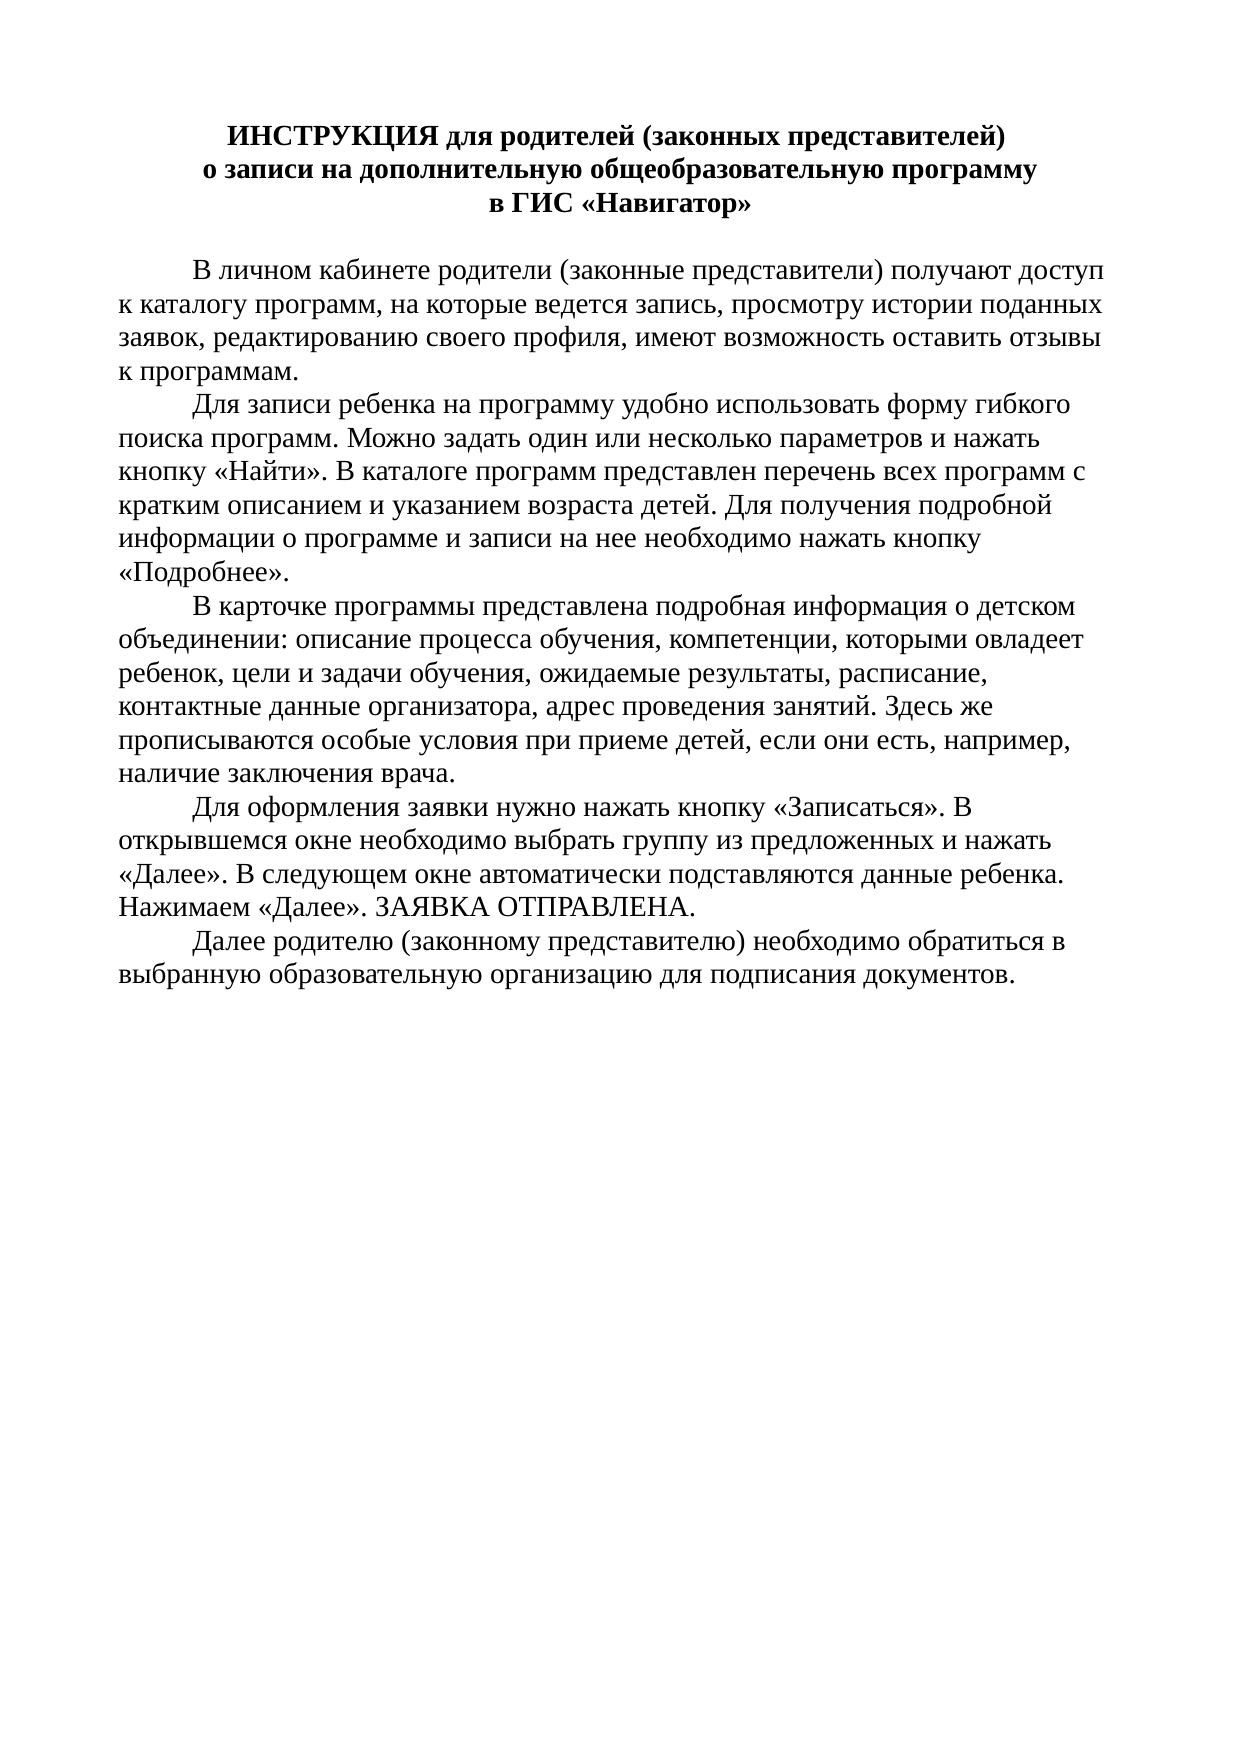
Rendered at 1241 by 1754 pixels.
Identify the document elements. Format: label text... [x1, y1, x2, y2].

text Далее родителю (законному представителю) необходимо обратиться в выбранную образовательную организацию для подписания документов. [118, 923, 1122, 990]
text Для оформления заявки нужно нажать кнопку «Записаться». В открывшемся окне необходимо выбрать группу из предложенных и нажать «Далее». В следующем окне автоматически подставляются данные ребенка. Нажимаем «Далее». ЗАЯВКА ОТПРАВЛЕНА. [118, 789, 1122, 923]
text ИНСТРУКЦИЯ для родителей (законных представителей) [118, 118, 1122, 152]
text В карточке программы представлена подробная информация о детском объединении: описание процесса обучения, компетенции, которыми овладеет ребенок, цели и задачи обучения, ожидаемые результаты, расписание, контактные данные организатора, адрес проведения занятий. Здесь же прописываются особые условия при приеме детей, если они есть, например, наличие заключения врача. [118, 588, 1122, 789]
text о записи на дополнительную общеобразовательную программу [118, 152, 1122, 185]
text в ГИС «Навигатор» [118, 185, 1122, 219]
text Для записи ребенка на программу удобно использовать форму гибкого поиска программ. Можно задать один или несколько параметров и нажать кнопку «Найти». В каталоге программ представлен перечень всех программ с кратким описанием и указанием возраста детей. Для получения подробной информации о программе и записи на нее необходимо нажать кнопку «Подробнее». [118, 386, 1122, 588]
text В личном кабинете родители (законные представители) получают доступ к каталогу программ, на которые ведется запись, просмотру истории поданных заявок, редактированию своего профиля, имеют возможность оставить отзывы к программам. [118, 252, 1122, 386]
